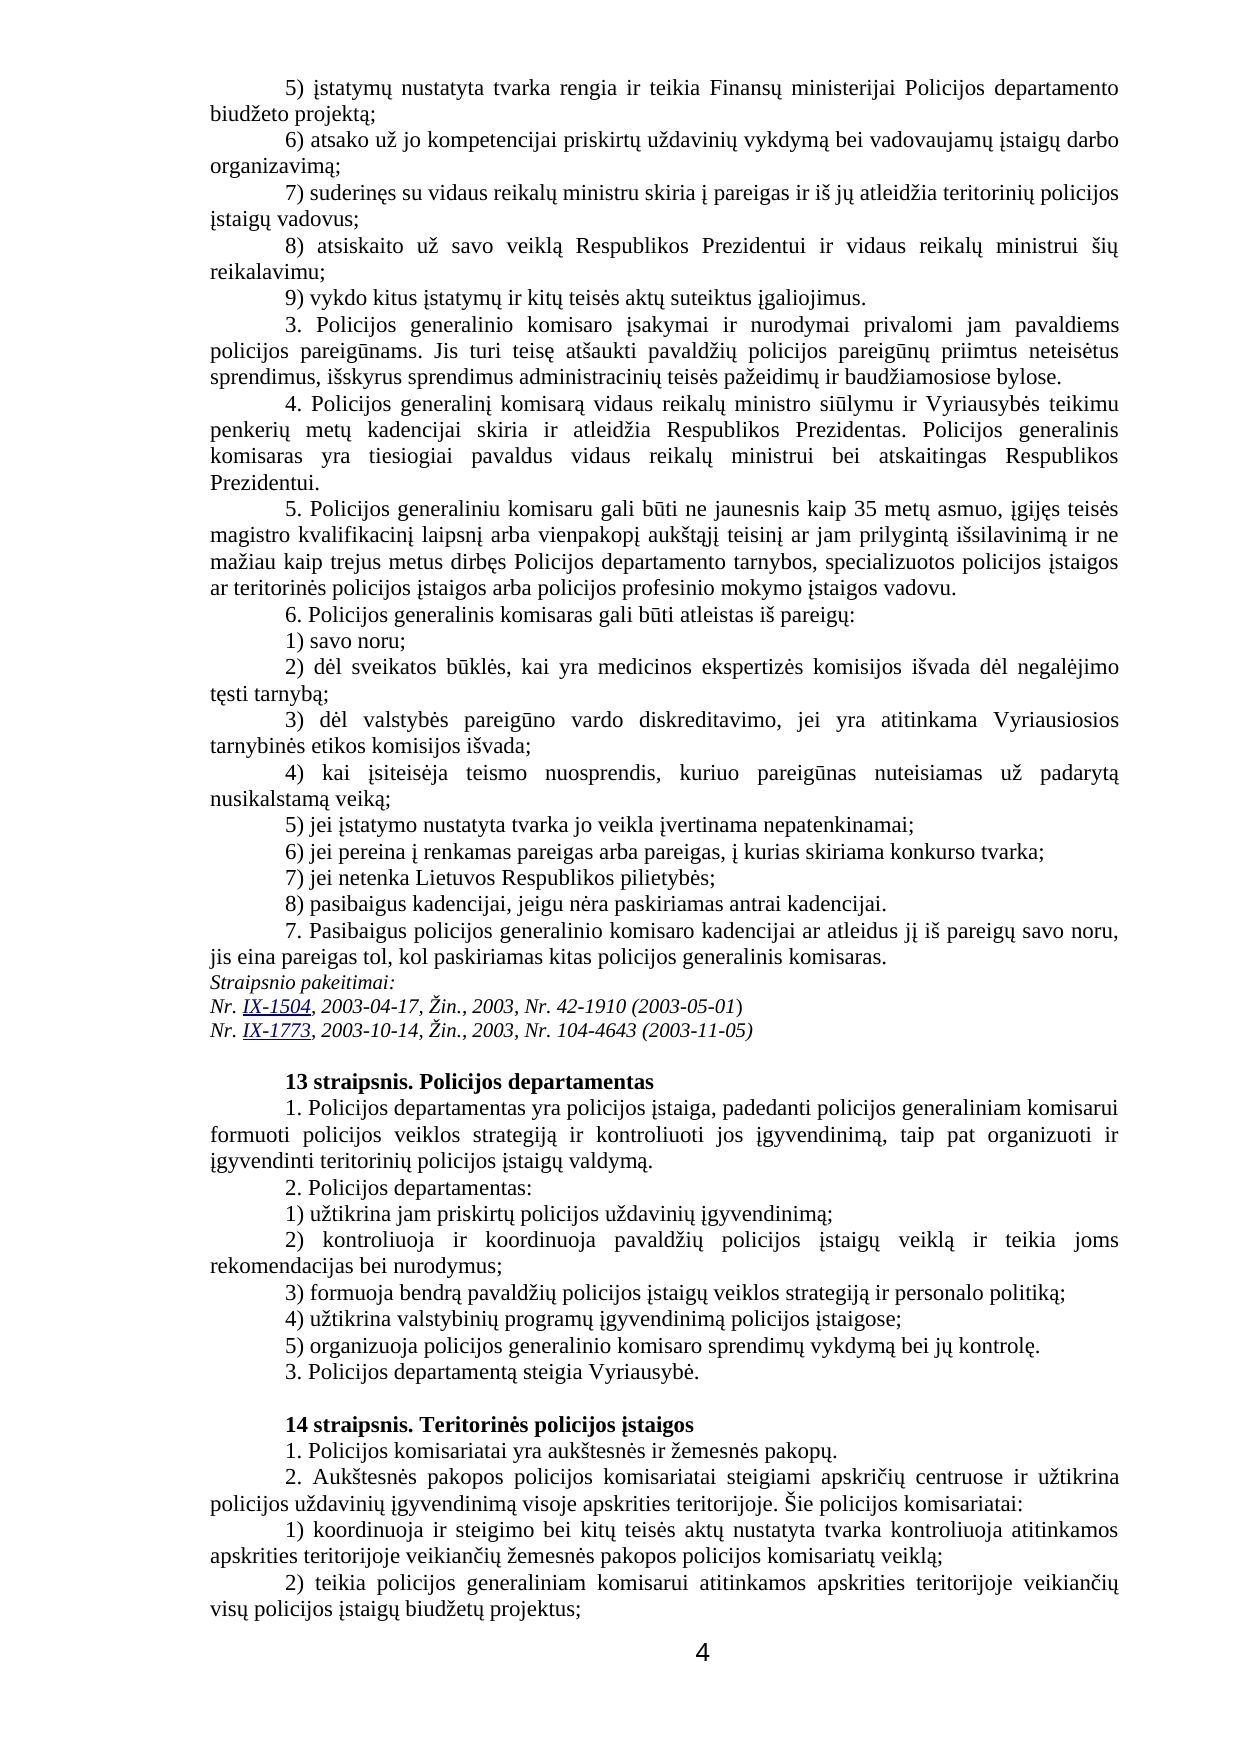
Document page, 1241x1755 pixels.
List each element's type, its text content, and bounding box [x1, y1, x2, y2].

text 6. Policijos generalinis komisaras gali būti atleistas iš pareigų: [210, 601, 1120, 627]
text 5) organizuoja policijos generalinio komisaro sprendimų vykdymą bei jų kontrolę. [210, 1332, 1120, 1358]
text 8) pasibaigus kadencijai, jeigu nėra paskiriamas antrai kadencijai. [210, 891, 1120, 917]
text 3. Policijos generalinio komisaro įsakymai ir nurodymai privalomi jam pavaldiems policijos pareigūnams. Jis turi teisę atšaukti pavaldžių policijos pareigūnų priimtus neteisėtus sprendimus, išskyrus sprendimus administracinių teisės pažeidimų ir baudžiamosiose bylose. [210, 311, 1120, 390]
text 3) dėl valstybės pareigūno vardo diskreditavimo, jei yra atitinkama Vyriausiosios tarnybinės etikos komisijos išvada; [210, 706, 1120, 759]
text 2) kontroliuoja ir koordinuoja pavaldžių policijos įstaigų veiklą ir teikia joms rekomendacijas bei nurodymus; [210, 1226, 1120, 1279]
text 1) savo noru; [210, 627, 1120, 653]
text 13 straipsnis. Policijos departamentas [210, 1068, 1120, 1094]
text 2) teikia policijos generaliniam komisarui atitinkamos apskrities teritorijoje veikiančių visų policijos įstaigų biudžetų projektus; [210, 1569, 1120, 1622]
text Straipsnio pakeitimai: [210, 969, 1120, 994]
text 4) kai įsiteisėja teismo nuosprendis, kuriuo pareigūnas nuteisiamas už padarytą nusikalstamą veiką; [210, 759, 1120, 811]
text 14 straipsnis. Teritorinės policijos įstaigos [210, 1411, 1120, 1437]
text 2. Aukštesnės pakopos policijos komisariatai steigiami apskričių centruose ir užtikrina policijos uždavinių įgyvendinimą visoje apskrities teritorijoje. Šie policijos komisariatai: [210, 1463, 1120, 1516]
text Nr. IX-1504, 2003-04-17, Žin., 2003, Nr. 42-1910 (2003-05-01) [210, 994, 1120, 1018]
text 5) įstatymų nustatyta tvarka rengia ir teikia Finansų ministerijai Policijos departamento biudžeto projektą; [210, 73, 1120, 126]
text 8) atsiskaito už savo veiklą Respublikos Prezidentui ir vidaus reikalų ministrui šių reikalavimu; [210, 232, 1120, 284]
text 5) jei įstatymo nustatyta tvarka jo veikla įvertinama nepatenkinamai; [210, 811, 1120, 838]
text 7. Pasibaigus policijos generalinio komisaro kadencijai ar atleidus jį iš pareigų savo noru, jis eina pareigas tol, kol paskiriamas kitas policijos generalinis komisaras. [210, 917, 1120, 969]
text 6) atsako už jo kompetencijai priskirtų uždavinių vykdymą bei vadovaujamų įstaigų darbo organizavimą; [210, 126, 1120, 179]
text 6) jei pereina į renkamas pareigas arba pareigas, į kurias skiriama konkurso tvarka; [210, 838, 1120, 864]
text 2. Policijos departamentas: [210, 1173, 1120, 1200]
text 4) užtikrina valstybinių programų įgyvendinimą policijos įstaigose; [210, 1305, 1120, 1332]
text 1) koordinuoja ir steigimo bei kitų teisės aktų nustatyta tvarka kontroliuoja atitinkamos apskrities teritorijoje veikiančių žemesnės pakopos policijos komisariatų veiklą; [210, 1516, 1120, 1569]
text 1. Policijos departamentas yra policijos įstaiga, padedanti policijos generaliniam komisarui formuoti policijos veiklos strategiją ir kontroliuoti jos įgyvendinimą, taip pat organizuoti ir įgyvendinti teritorinių policijos įstaigų valdymą. [210, 1094, 1120, 1173]
text 3) formuoja bendrą pavaldžių policijos įstaigų veiklos strategiją ir personalo politiką; [210, 1279, 1120, 1305]
text 1) užtikrina jam priskirtų policijos uždavinių įgyvendinimą; [210, 1200, 1120, 1226]
text 1. Policijos komisariatai yra aukštesnės ir žemesnės pakopų. [210, 1437, 1120, 1463]
text 3. Policijos departamentą steigia Vyriausybė. [210, 1358, 1120, 1384]
text 9) vykdo kitus įstatymų ir kitų teisės aktų suteiktus įgaliojimus. [210, 284, 1120, 311]
text 4. Policijos generalinį komisarą vidaus reikalų ministro siūlymu ir Vyriausybės teikimu penkerių metų kadencijai skiria ir atleidžia Respublikos Prezidentas. Policijos generalinis komisaras yra tiesiogiai pavaldus vidaus reikalų ministrui bei atskaitingas Respublikos Prezidentui. [210, 390, 1120, 495]
text 7) jei netenka Lietuvos Respublikos pilietybės; [210, 864, 1120, 891]
text Nr. IX-1773, 2003-10-14, Žin., 2003, Nr. 104-4643 (2003-11-05) [210, 1018, 1120, 1042]
text 7) suderinęs su vidaus reikalų ministru skiria į pareigas ir iš jų atleidžia teritorinių policijos įstaigų vadovus; [210, 179, 1120, 232]
text 2) dėl sveikatos būklės, kai yra medicinos ekspertizės komisijos išvada dėl negalėjimo tęsti tarnybą; [210, 653, 1120, 706]
text 5. Policijos generaliniu komisaru gali būti ne jaunesnis kaip 35 metų asmuo, įgijęs teisės magistro kvalifikacinį laipsnį arba vienpakopį aukštąjį teisinį ar jam prilygintą išsilavinimą ir ne mažiau kaip trejus metus dirbęs Policijos departamento tarnybos, specializuotos policijos įstaigos ar teritorinės policijos įstaigos arba policijos profesinio mokymo įstaigos vadovu. [210, 495, 1120, 601]
